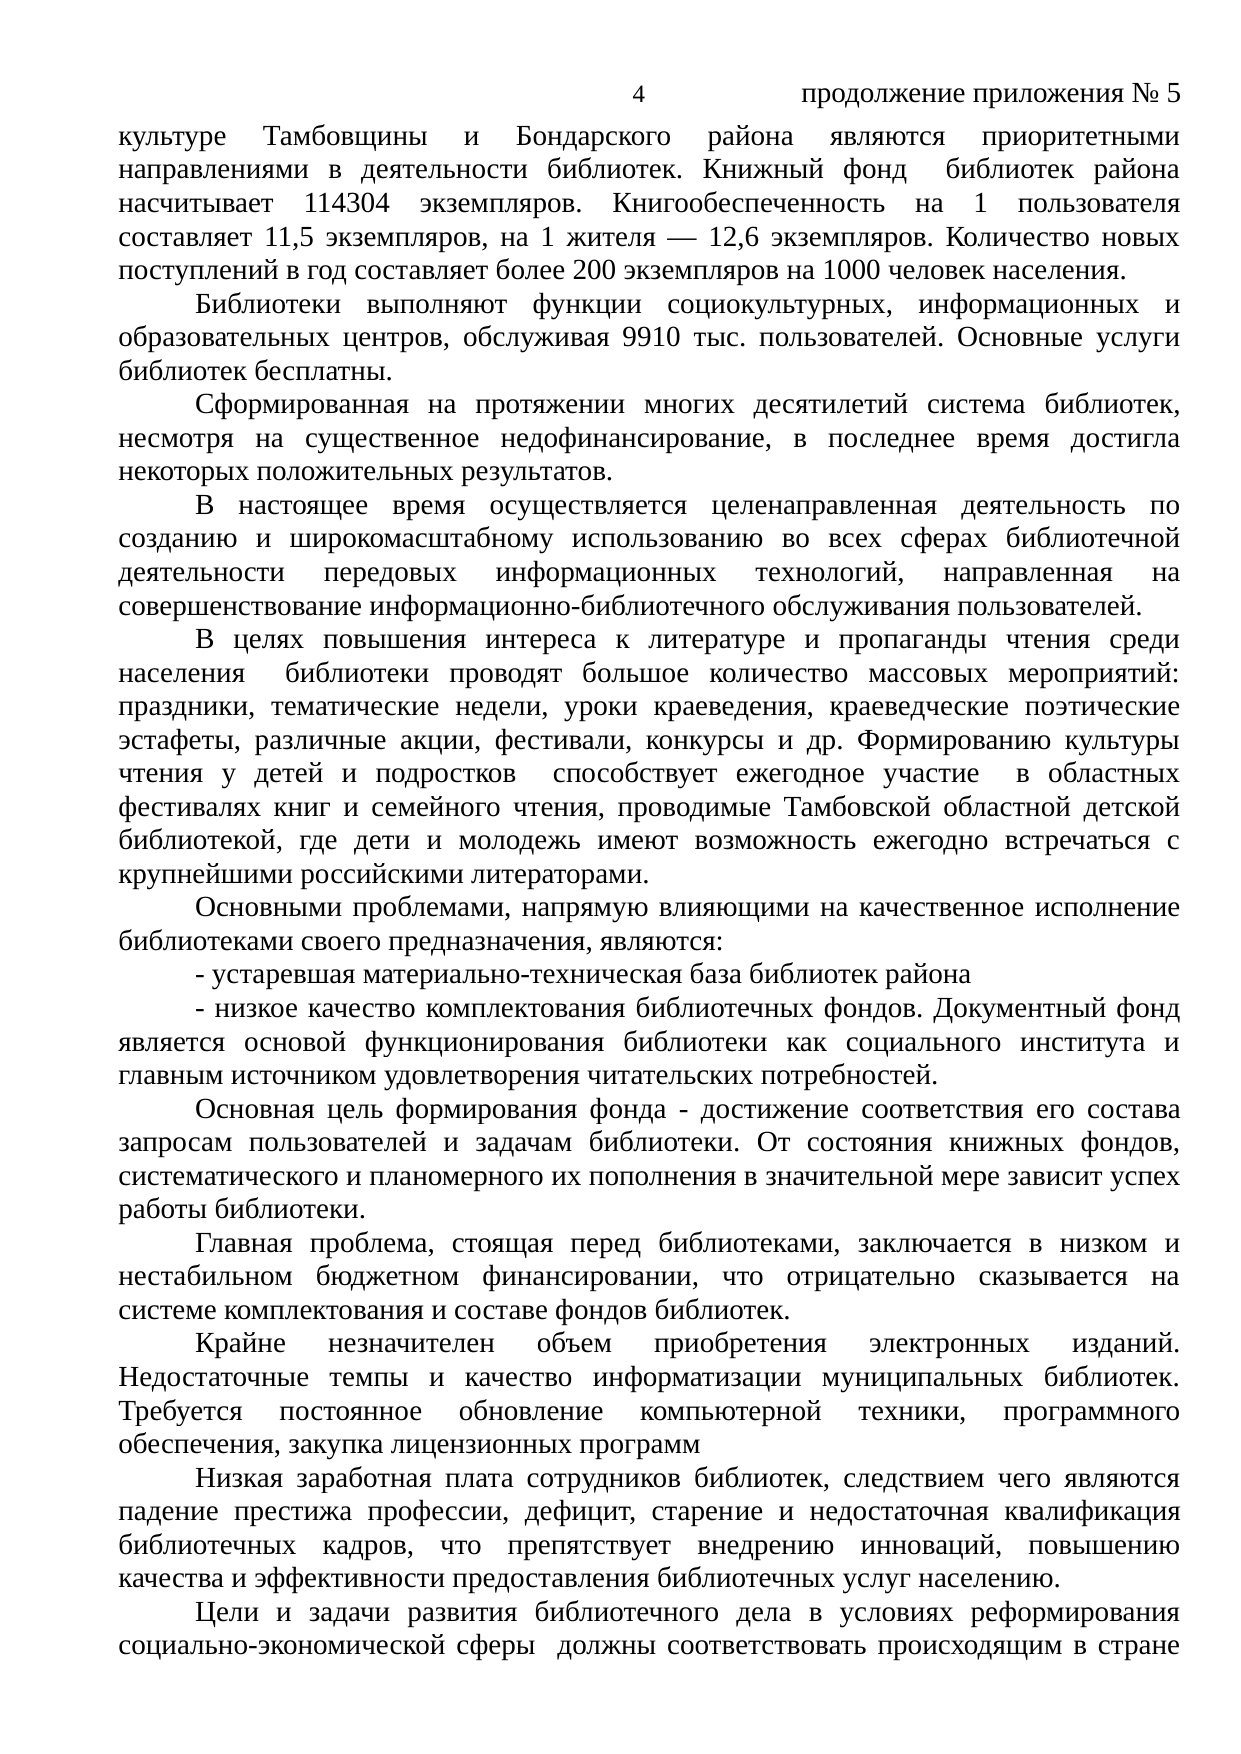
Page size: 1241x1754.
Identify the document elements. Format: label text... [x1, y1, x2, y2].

text В настоящее время осуществляется целенаправленная деятельность по созданию и широкомасштабному использованию во всех сферах библиотечной деятельности передовых информационных технологий, направленная на совершенствование информационно-библиотечного обслуживания пользователей. [118, 487, 1181, 621]
text - устаревшая материально-техническая база библиотек района [118, 957, 1181, 990]
text В целях повышения интереса к литературе и пропаганды чтения среди населения библиотеки проводят большое количество массовых мероприятий: праздники, тематические недели, уроки краеведения, краеведческие поэтические эстафеты, различные акции, фестивали, конкурсы и др. Формированию культуры чтения у детей и подростков способствует ежегодное участие в областных фестивалях книг и семейного чтения, проводимые Тамбовской областной детской библиотекой, где дети и молодежь имеют возможность ежегодно встречаться с крупнейшими российскими литераторами. [118, 621, 1181, 889]
text культуре Тамбовщины и Бондарского района являются приоритетными направлениями в деятельности библиотек. Книжный фонд библиотек района насчитывает 114304 экземпляров. Книгообеспеченность на 1 пользователя составляет 11,5 экземпляров, на 1 жителя — 12,6 экземпляров. Количество новых поступлений в год составляет более 200 экземпляров на 1000 человек населения. [118, 118, 1181, 286]
text Основными проблемами, напрямую влияющими на качественное исполнение библиотеками своего предназначения, являются: [118, 889, 1181, 957]
text Цели и задачи развития библиотечного дела в условиях реформирования социально-экономической сферы должны соответствовать происходящим в стране [118, 1594, 1181, 1661]
text - низкое качество комплектования библиотечных фондов. Документный фонд является основой функционирования библиотеки как социального института и главным источником удовлетворения читательских потребностей. [118, 990, 1181, 1091]
text Главная проблема, стоящая перед библиотеками, заключается в низком и нестабильном бюджетном финансировании, что отрицательно сказывается на системе комплектования и составе фондов библиотек. [118, 1225, 1181, 1326]
text Крайне незначителен объем приобретения электронных изданий. Недостаточные темпы и качество информатизации муниципальных библиотек. Требуется постоянное обновление компьютерной техники, программного обеспечения, закупка лицензионных программ [118, 1326, 1181, 1460]
text Сформированная на протяжении многих десятилетий система библиотек, несмотря на существенное недофинансирование, в последнее время достигла некоторых положительных результатов. [118, 386, 1181, 487]
text Основная цель формирования фонда - достижение соответствия его состава запросам пользователей и задачам библиотеки. От состояния книжных фондов, систематического и планомерного их пополнения в значительной мере зависит успех работы библиотеки. [118, 1091, 1181, 1225]
text Библиотеки выполняют функции социокультурных, информационных и образовательных центров, обслуживая 9910 тыс. пользователей. Основные услуги библиотек бесплатны. [118, 286, 1181, 386]
text Низкая заработная плата сотрудников библиотек, следствием чего являются падение престижа профессии, дефицит, старение и недостаточная квалификация библиотечных кадров, что препятствует внедрению инноваций, повышению качества и эффективности предоставления библиотечных услуг населению. [118, 1460, 1181, 1594]
